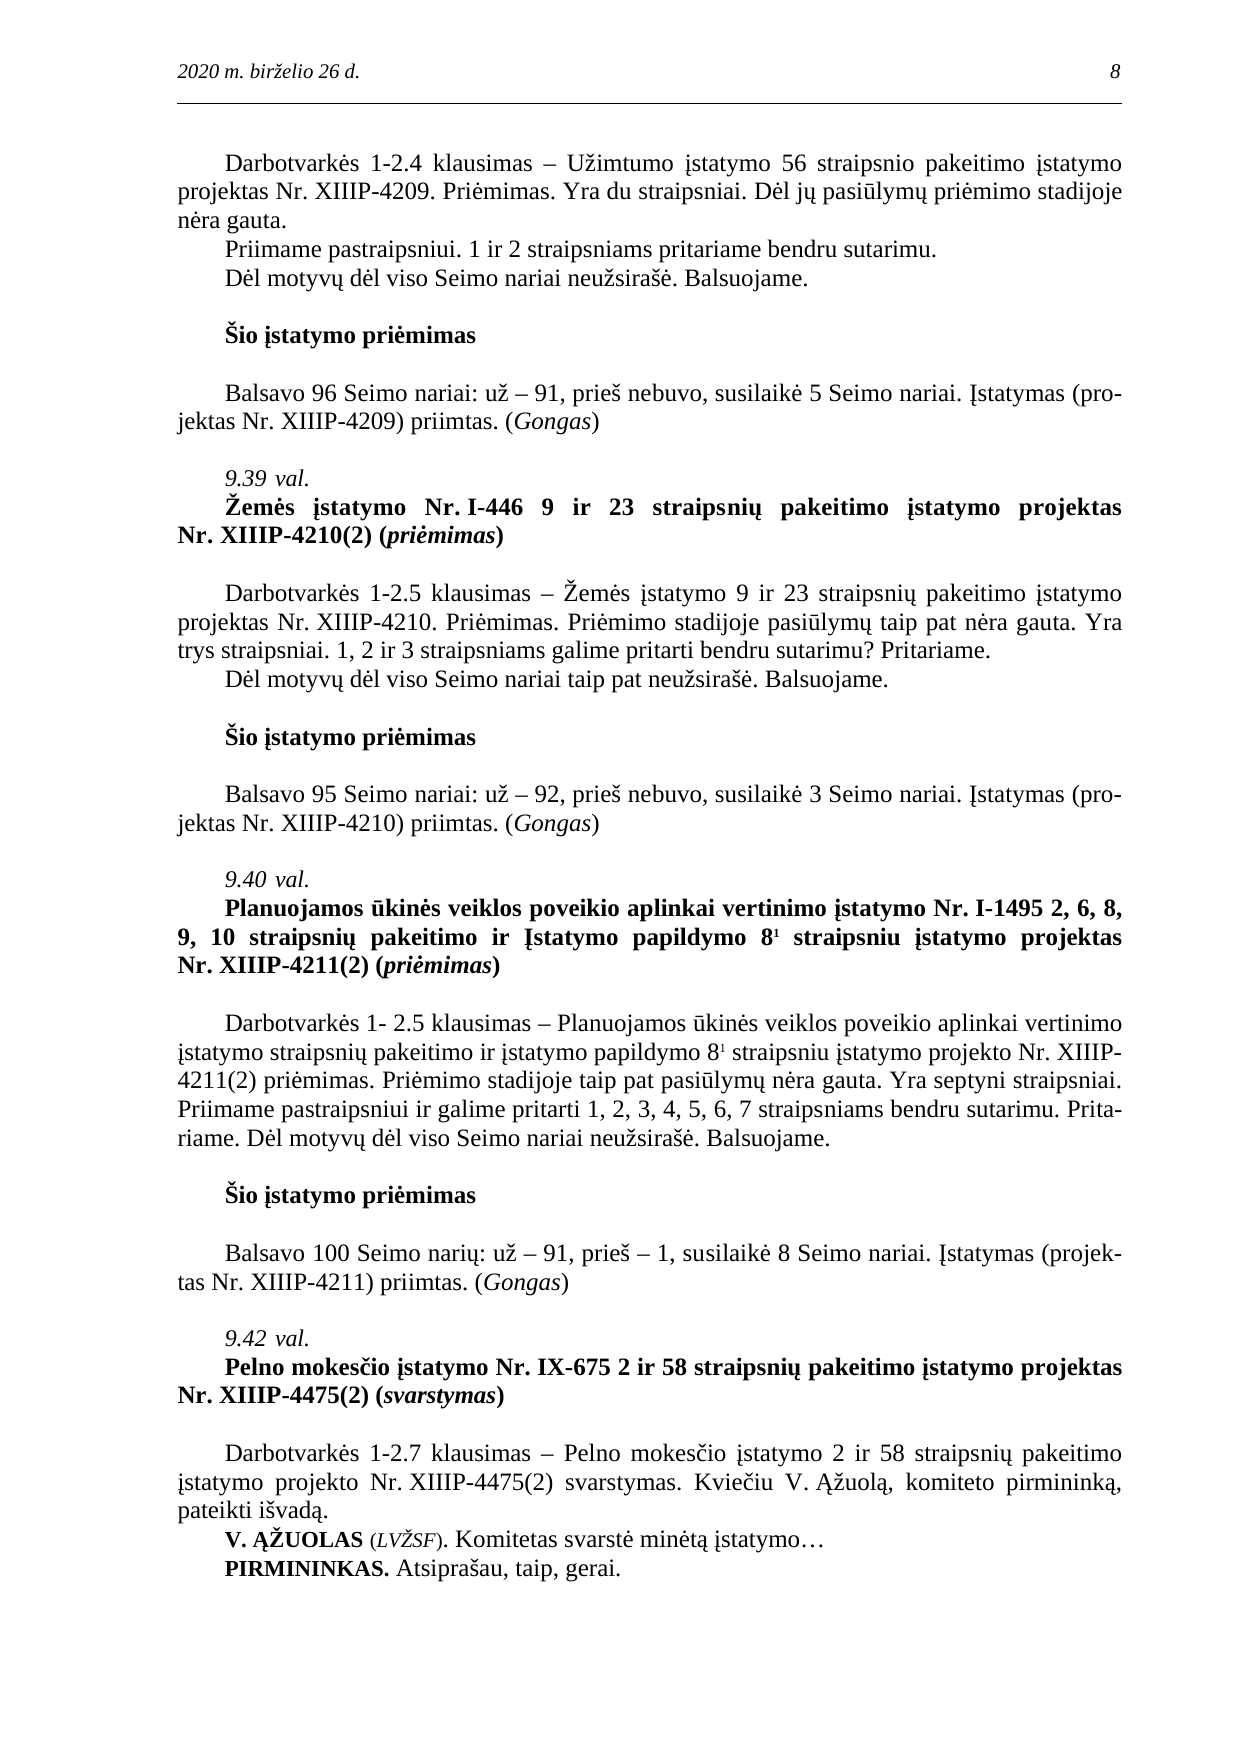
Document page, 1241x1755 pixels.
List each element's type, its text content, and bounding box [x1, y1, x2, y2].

text Pri­ima­me pa­straips­niui. 1 ir 2 straips­niams pri­ta­ria­me ben­dru su­ta­ri­mu. [177, 234, 1122, 263]
text Bal­sa­vo 100 Sei­mo na­rių: už – 91, prieš – 1, su­si­lai­kė 8 Sei­mo na­riai. Įsta­ty­mas (pro­jek­tas Nr. XIIIP-4211) pri­im­tas. (Gon­gas) [177, 1238, 1122, 1295]
text 9.39 val. [224, 464, 1122, 492]
text Pel­no mo­kes­čio įsta­ty­mo Nr. IX-675 2 ir 58 straips­nių pa­kei­ti­mo įsta­ty­mo pro­jek­tas Nr. XIIIP-4475(2) (svars­ty­mas) [177, 1352, 1122, 1409]
text 9.42 val. [224, 1324, 1122, 1352]
text Šio įsta­ty­mo pri­ėmi­mas [177, 320, 1122, 349]
text Že­mės įsta­ty­mo Nr. I-446 9 ir 23 straips­nių pa­kei­ti­mo įsta­ty­mo pro­jek­tas Nr. XIIIP-4210(2) (pri­ėmi­mas) [177, 492, 1122, 549]
text Dar­bo­tvarkės 1-2.5 klau­si­mas – Že­mės įsta­ty­mo 9 ir 23 straips­nių pa­kei­ti­mo įsta­ty­mo pro­jek­tas Nr. XIIIP-4210. Pri­ėmi­mas. Pri­ėmi­mo sta­di­jo­je pa­siū­ly­mų taip pat nė­ra gau­ta. Yra trys straips­niai. 1, 2 ir 3 straips­niams ga­li­me pri­tar­ti ben­dru su­ta­ri­mu? Pri­ta­ria­me. [177, 578, 1122, 664]
text V. ĄŽUOLAS (LVŽSF). Ko­mi­te­tas svars­tė mi­nė­tą įsta­ty­mo… [177, 1524, 1122, 1553]
text PIRMININKAS. At­si­pra­šau, taip, ge­rai. [177, 1553, 1122, 1582]
text Bal­sa­vo 96 Sei­mo na­riai: už – 91, prieš ne­bu­vo, su­si­lai­kė 5 Sei­mo na­riai. Įsta­ty­mas (pro­jek­tas Nr. XIIIP-4209) pri­im­tas. (Gon­gas) [177, 378, 1122, 435]
text Dar­bo­tvarkės 1-2.4 klau­si­mas – Už­im­tu­mo įsta­ty­mo 56 straips­nio pa­kei­ti­mo įsta­ty­mo pro­jek­tas Nr. XIIIP-4209. Pri­ėmi­mas. Yra du straips­niai. Dėl jų pa­siū­ly­mų pri­ėmi­mo sta­di­jo­je nė­ra gau­ta. [177, 148, 1122, 234]
text Bal­sa­vo 95 Sei­mo na­riai: už – 92, prieš ne­bu­vo, su­si­lai­kė 3 Sei­mo na­riai. Įsta­ty­mas (pro­jek­tas Nr. XIIIP-4210) pri­im­tas. (Gon­gas) [177, 779, 1122, 837]
text Dėl mo­ty­vų dėl vi­so Sei­mo na­riai taip pat ne­už­si­ra­šė. Bal­suo­ja­me. [177, 664, 1122, 693]
text Dėl mo­ty­vų dėl vi­so Sei­mo na­riai ne­už­si­ra­šė. Bal­suo­ja­me. [177, 263, 1122, 291]
text Šio įsta­ty­mo pri­ėmi­mas [177, 722, 1122, 750]
text Dar­bo­tvarkės 1- 2.5 klau­si­mas – Pla­nuo­ja­mos ūki­nės veik­los po­vei­kio ap­lin­kai ver­ti­ni­mo įsta­ty­mo straips­nių pa­kei­ti­mo ir įsta­ty­mo pa­pil­dy­mo 81 straips­niu įsta­ty­mo pro­jek­to Nr. XIIIP-4211(2) pri­ėmi­mas. Pri­ėmi­mo sta­di­jo­je taip pat pa­siū­ly­mų nė­ra gau­ta. Yra sep­ty­ni straips­niai. Pri­ima­me pa­straips­niui ir ga­li­me pri­tar­ti 1, 2, 3, 4, 5, 6, 7 straips­niams ben­dru su­ta­ri­mu. Pri­ta­ria­me. Dėl mo­ty­vų dėl vi­so Sei­mo na­riai ne­už­si­ra­šė. Bal­suo­ja­me. [177, 1008, 1122, 1152]
text Pla­nuo­ja­mos ūki­nės veik­los po­vei­kio ap­lin­kai ver­ti­ni­mo įsta­ty­mo Nr. I-1495 2, 6, 8, 9, 10 straips­nių pa­kei­ti­mo ir Įsta­ty­mo pa­pil­dy­mo 81 straips­niu įsta­ty­mo pro­jek­tas Nr. XIIIP-4211(2) (pri­ėmi­mas) [177, 893, 1122, 979]
text Dar­bo­tvarkės 1-2.7 klau­si­mas – Pel­no mo­kes­čio įsta­ty­mo 2 ir 58 straips­nių pa­kei­ti­mo įsta­ty­mo pro­jek­to Nr. XIIIP-4475(2) svars­ty­mas. Kvie­čiu V. Ąžuo­lą, ko­mi­te­to pir­mi­nin­ką, pa­teik­ti iš­va­dą. [177, 1438, 1122, 1524]
text Šio įsta­ty­mo pri­ėmi­mas [177, 1180, 1122, 1209]
text 9.40 val. [224, 865, 1122, 893]
